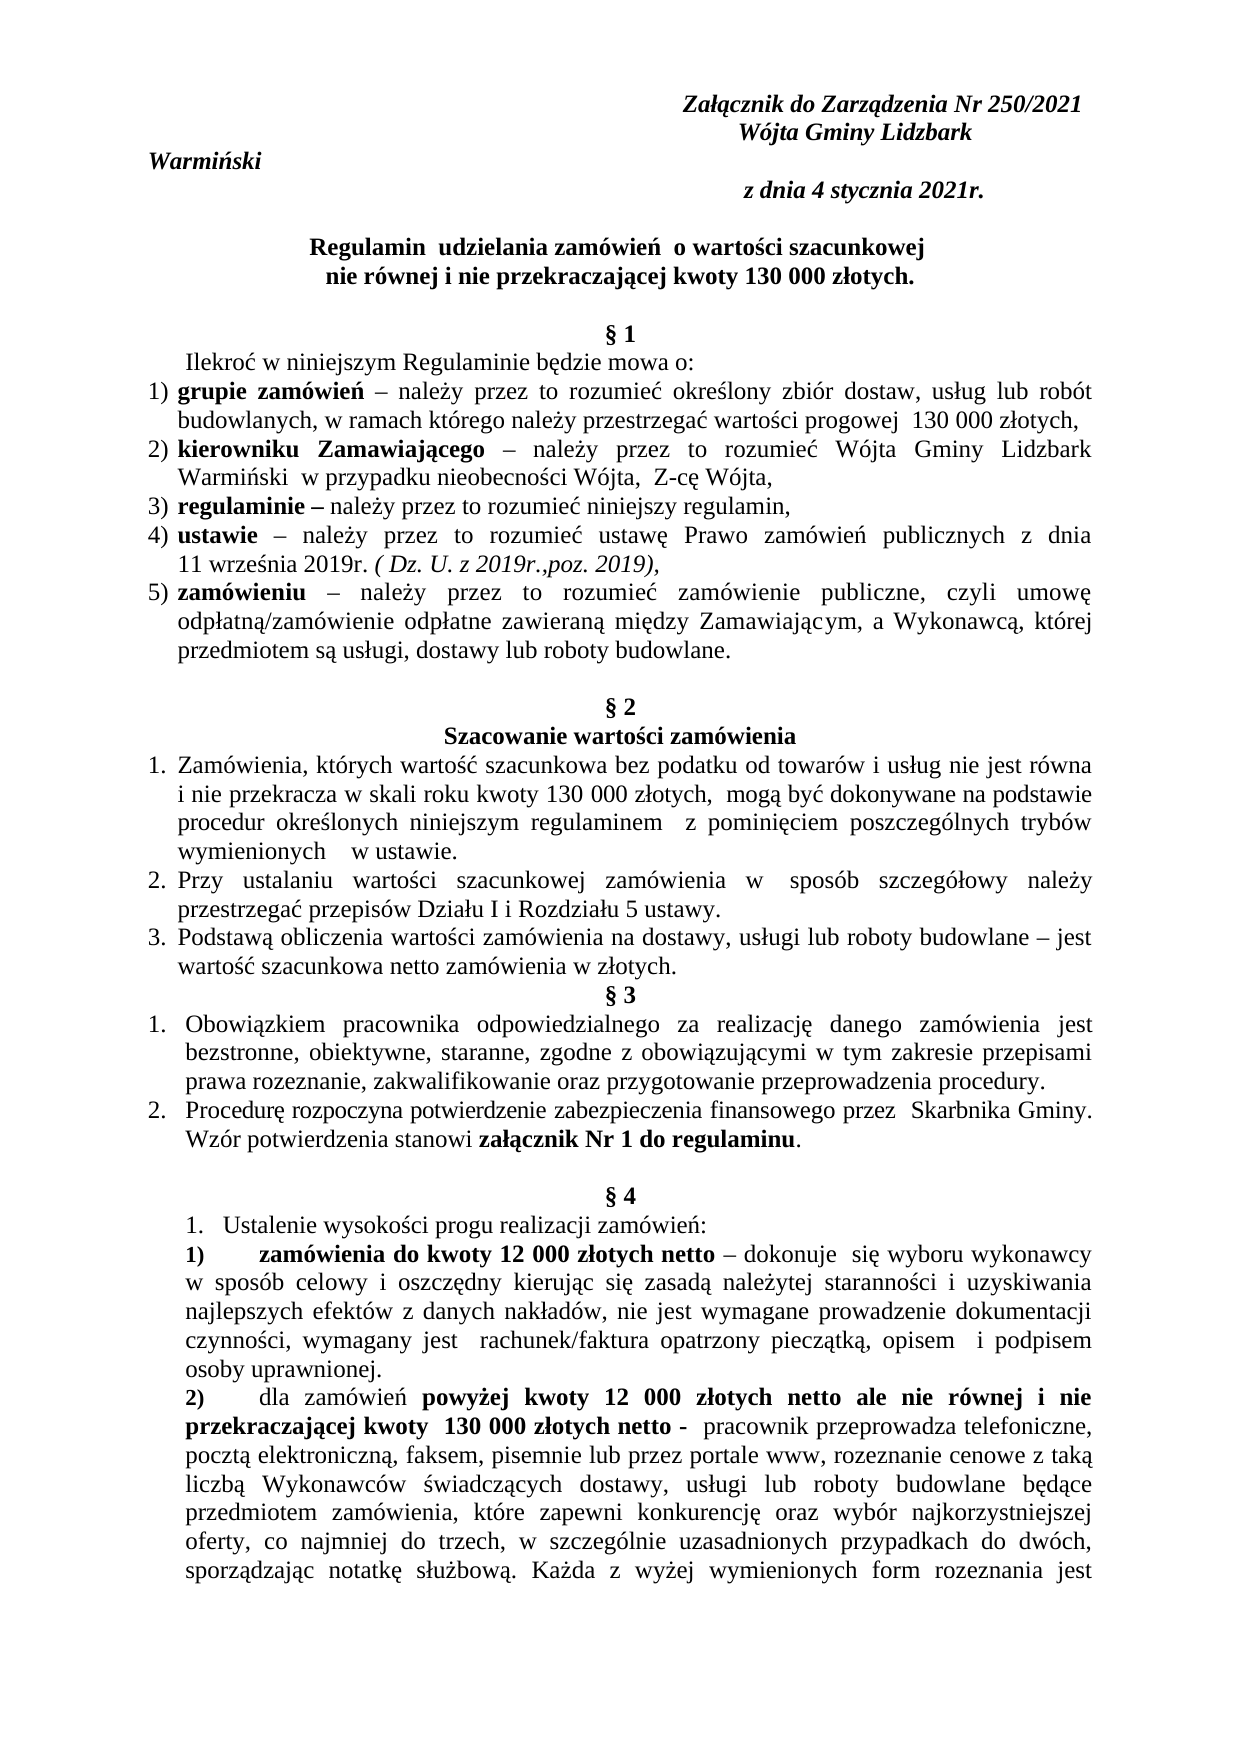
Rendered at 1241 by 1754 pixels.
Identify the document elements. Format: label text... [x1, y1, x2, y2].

text Szacowanie wartości zamówienia [148, 721, 1093, 750]
list Obowiązkiem pracownika odpowiedzialnego za realizację danego zamówienia jest bezstronne, obiektywne, staranne, zgodne z obowiązującymi w tym zakresie przepisami prawa rozeznanie, zakwalifikowanie oraz przygotowanie przeprowadzenia procedury. [148, 1009, 1093, 1095]
list ustawie – należy przez to rozumieć ustawę Prawo zamówień publicznych z dnia 11 września 2019r. ( Dz. U. z 2019r.,poz. 2019), [148, 520, 1093, 577]
text § 2 [148, 692, 1093, 721]
list Ustalenie wysokości progu realizacji zamówień: [185, 1210, 1093, 1239]
list Procedurę rozpoczyna potwierdzenie zabezpieczenia finansowego przez Skarbnika Gminy. Wzór potwierdzenia stanowi załącznik Nr 1 do regulaminu. [148, 1095, 1093, 1152]
text nie równej i nie przekraczającej kwoty 130 000 złotych. [148, 261, 1093, 290]
list regulaminie – należy przez to rozumieć niniejszy regulamin, [148, 491, 1093, 520]
list dla zamówień powyżej kwoty 12 000 złotych netto ale nie równej i nie przekraczającej kwoty 130 000 złotych netto - pracownik przeprowadza telefoniczne, pocztą elektroniczną, faksem, pisemnie lub przez portale www, rozeznanie cenowe z taką liczbą Wykonawców świadczących dostawy, usługi lub roboty budowlane będące przedmiotem zamówienia, które zapewni konkurencję oraz wybór najkorzystniejszej oferty, co najmniej do trzech, w szczególnie uzasadnionych przypadkach do dwóch, sporządzając notatkę służbową. Każda z wyżej wymienionych form rozeznania jest [185, 1382, 1093, 1584]
text z dnia 4 stycznia 2021r. [664, 175, 1093, 204]
text Regulamin udzielania zamówień o wartości szacunkowej [148, 232, 1093, 261]
list zamówienia do kwoty 12 000 złotych netto – dokonuje się wyboru wykonawcy w sposób celowy i oszczędny kierując się zasadą należytej staranności i uzyskiwania najlepszych efektów z danych nakładów, nie jest wymagane prowadzenie dokumentacji czynności, wymagany jest rachunek/faktura opatrzony pieczątką, opisem i podpisem osoby uprawnionej. [185, 1239, 1093, 1382]
text § 4 [148, 1181, 1093, 1210]
text Załącznik do Zarządzenia Nr 250/2021 [664, 89, 1093, 117]
text Ilekroć w niniejszym Regulaminie będzie mowa o: [185, 347, 1093, 376]
list kierowniku Zamawiającego – należy przez to rozumieć Wójta Gminy Lidzbark Warmiński w przypadku nieobecności Wójta, Z-cę Wójta, [148, 434, 1093, 491]
list grupie zamówień – należy przez to rozumieć określony zbiór dostaw, usług lub robót budowlanych, w ramach którego należy przestrzegać wartości progowej 130 000 złotych, [148, 376, 1093, 434]
list Przy ustalaniu wartości szacunkowej zamówienia w sposób szczegółowy należy przestrzegać przepisów Działu I i Rozdziału 5 ustawy. [148, 865, 1093, 922]
text Wójta Gminy Lidzbark Warmiński [148, 117, 1093, 175]
list Podstawą obliczenia wartości zamówienia na dostawy, usługi lub roboty budowlane – jest wartość szacunkowa netto zamówienia w złotych. [148, 922, 1093, 980]
text § 1 [148, 319, 1093, 347]
text § 3 [148, 980, 1093, 1009]
list zamówieniu – należy przez to rozumieć zamówienie publiczne, czyli umowę odpłatną/zamówienie odpłatne zawieraną między Zamawiającym, a Wykonawcą, której przedmiotem są usługi, dostawy lub roboty budowlane. [148, 577, 1093, 664]
list Zamówienia, których wartość szacunkowa bez podatku od towarów i usług nie jest równa i nie przekracza w skali roku kwoty 130 000 złotych, mogą być dokonywane na podstawie procedur określonych niniejszym regulaminem z pominięciem poszczególnych trybów wymienionych w ustawie. [148, 750, 1093, 865]
